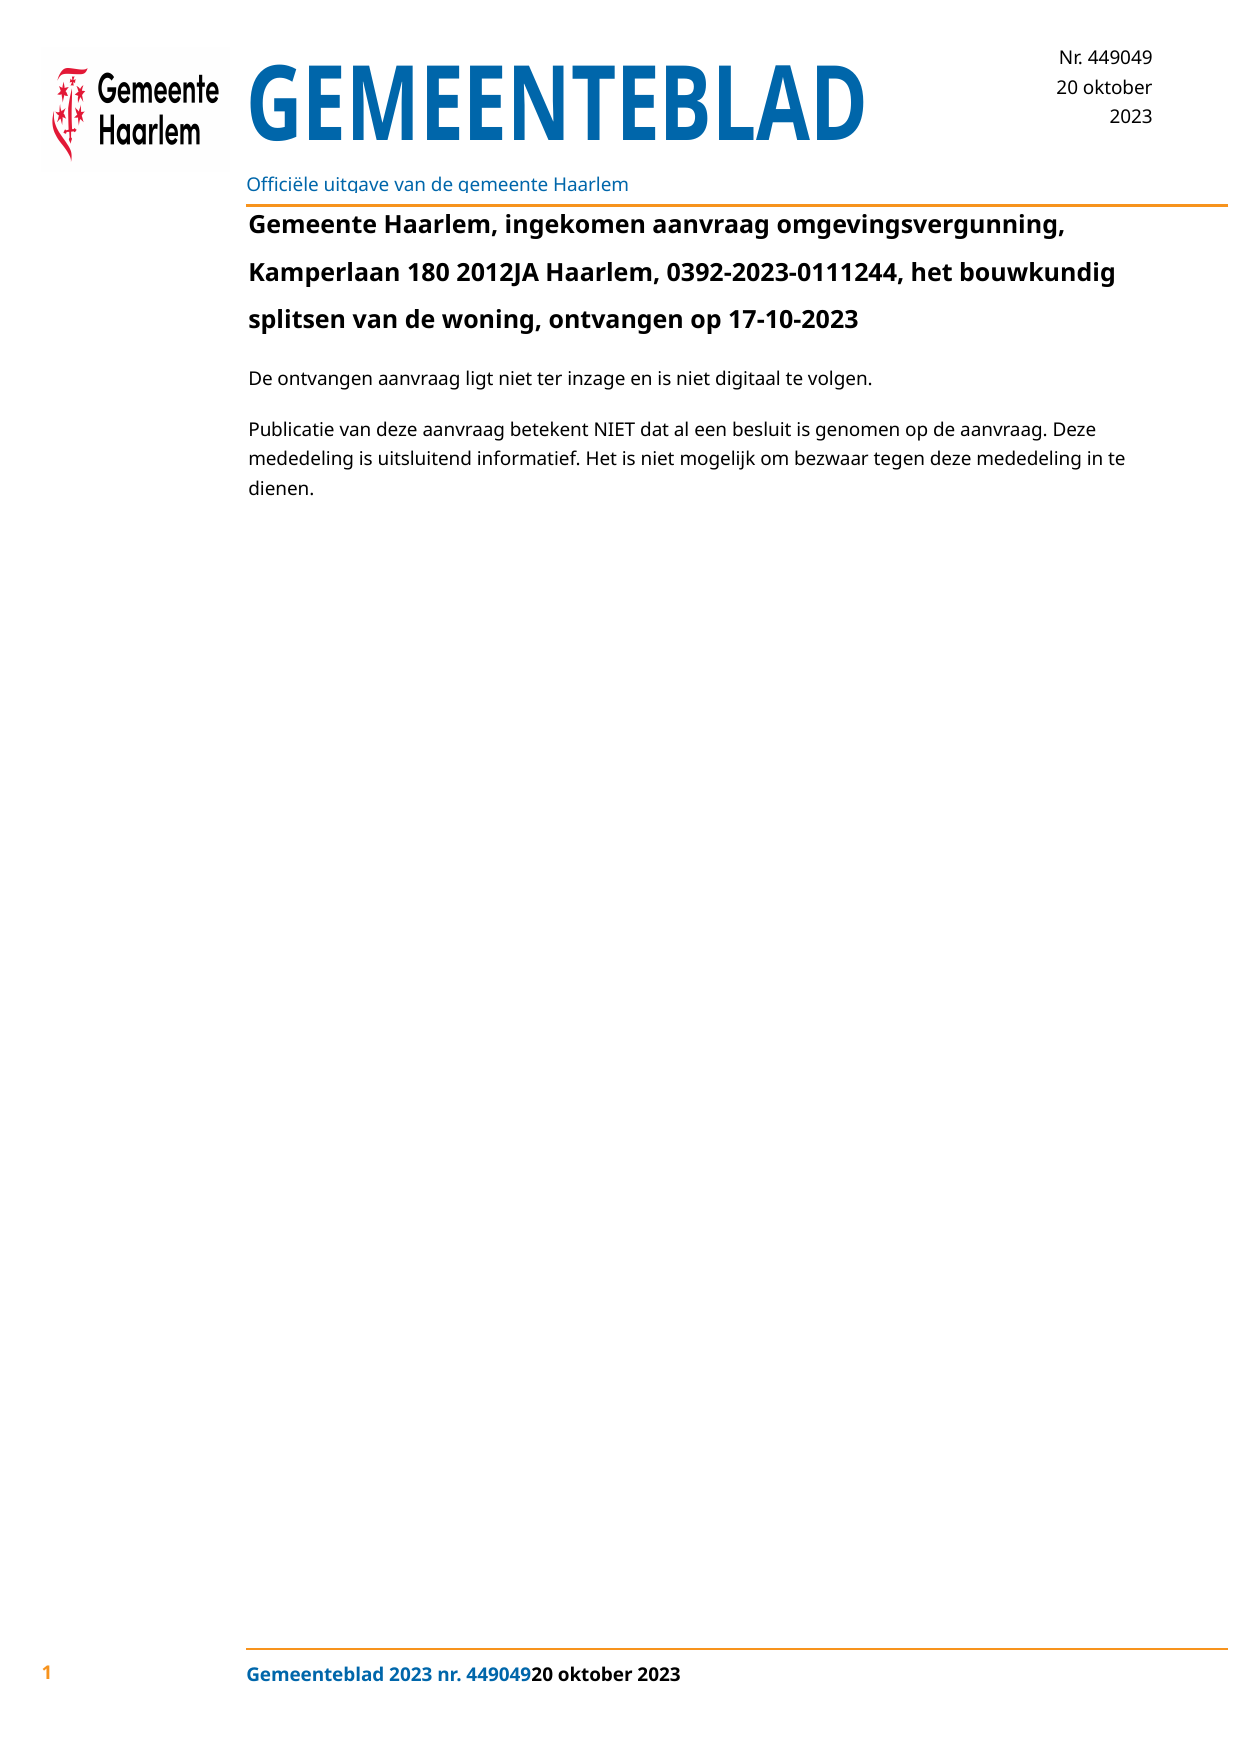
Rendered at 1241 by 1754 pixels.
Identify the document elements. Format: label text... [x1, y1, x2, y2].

text Publicatie van deze aanvraag betekent NIET dat al een besluit is genomen op de aanvraag. Deze mededeling is uitsluitend informatief. Het is niet mogelijk om bezwaar tegen deze mededeling in te dienen. [248, 416, 1152, 501]
text Gemeente Haarlem, ingekomen aanvraag omgevingsvergunning, Kamperlaan 180 2012JA Haarlem, 0392-2023-0111244, het bouwkundig splitsen van de woning, ontvangen op 17-10-2023 [248, 207, 1152, 336]
picture [41, 47, 231, 172]
text De ontvangen aanvraag ligt niet ter inzage en is niet digitaal te volgen. [248, 366, 1152, 391]
